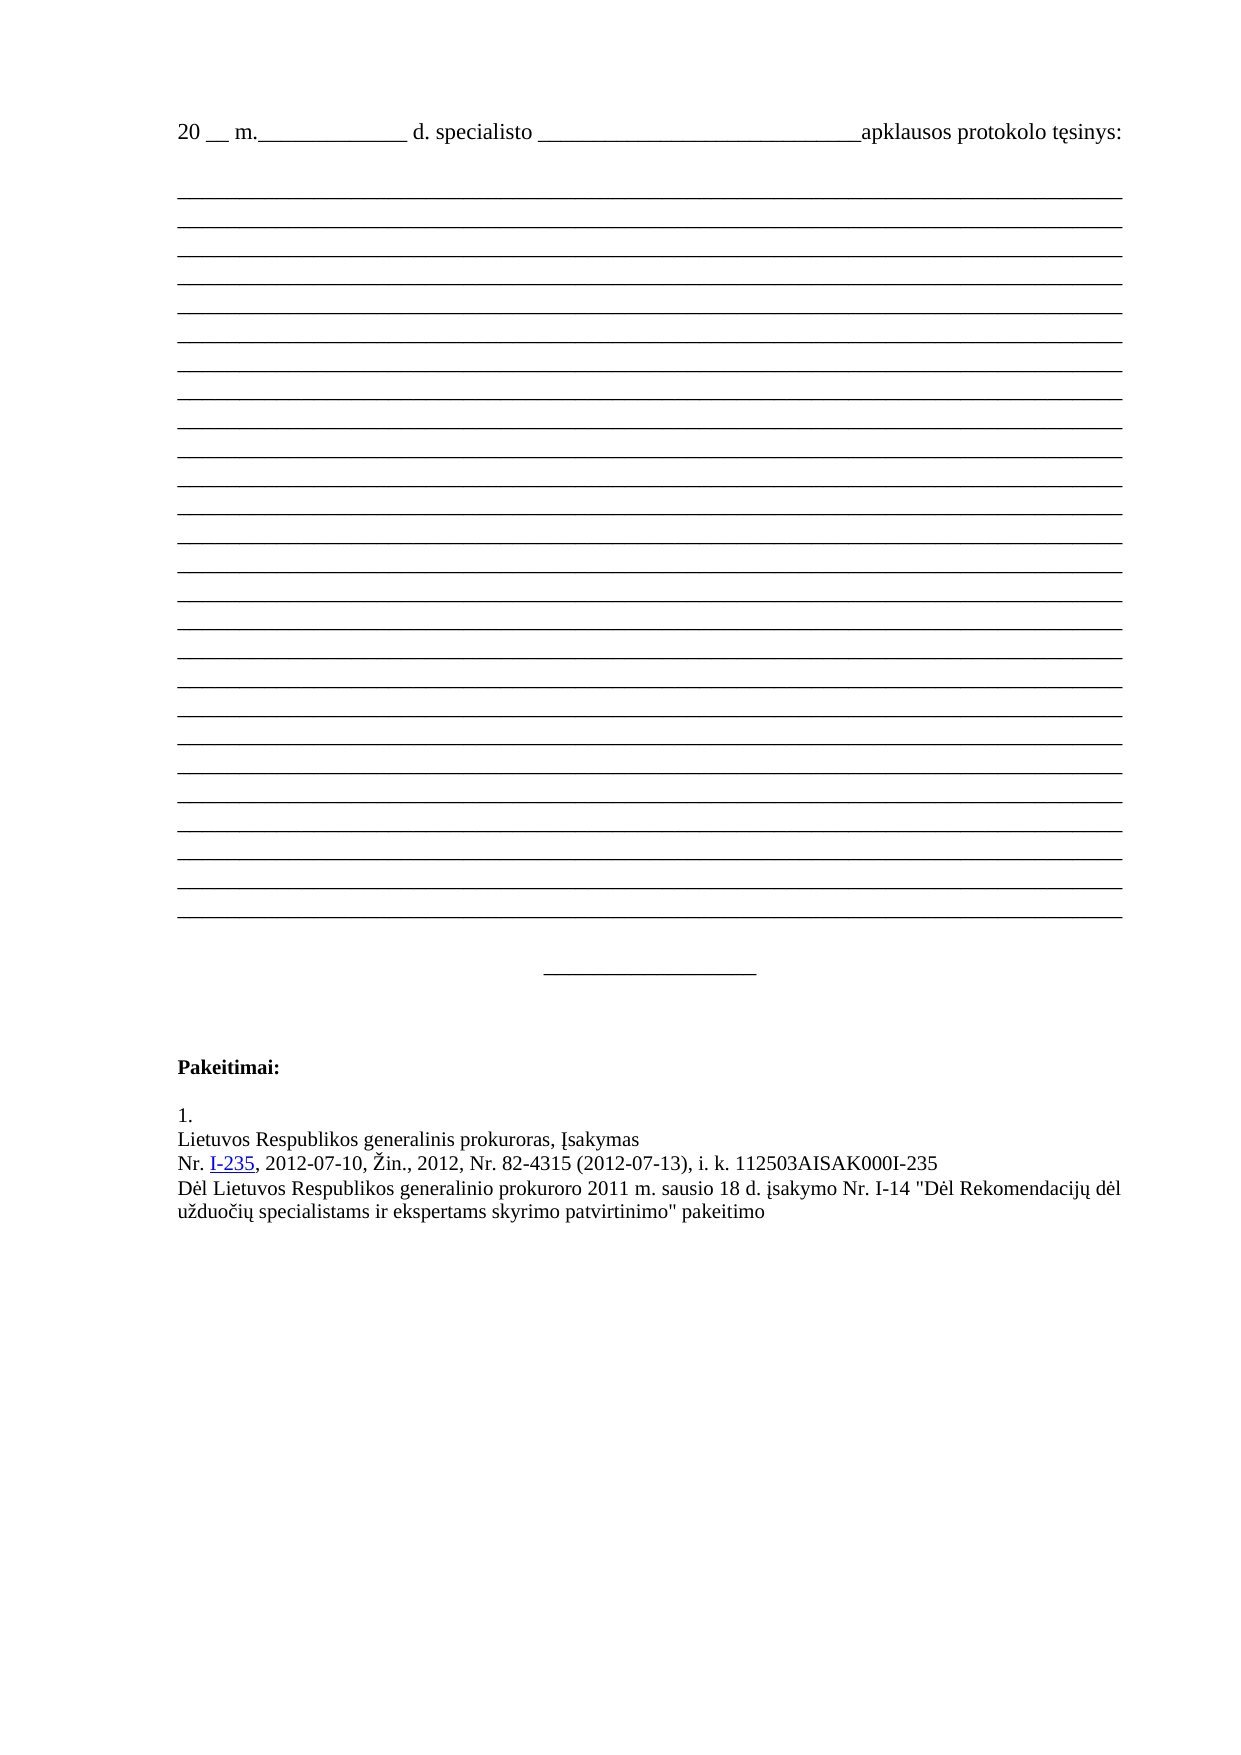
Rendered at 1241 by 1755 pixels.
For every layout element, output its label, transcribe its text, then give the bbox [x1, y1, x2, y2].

text _ [177, 662, 1122, 687]
text _ [177, 834, 1122, 859]
text _ [177, 892, 1122, 917]
text _ [177, 777, 1122, 802]
text _ [177, 748, 1122, 773]
text 1. [177, 1103, 1122, 1127]
text _ [177, 432, 1122, 457]
text _ [177, 259, 1122, 284]
text _ [177, 604, 1122, 629]
text _ [177, 317, 1122, 342]
text Pakeitimai: [177, 1055, 1122, 1079]
text _ [177, 547, 1122, 572]
text Dėl Lietuvos Respublikos generalinio prokuroro 2011 m. sausio 18 d. įsakymo Nr. I-14 "Dėl Rekomendacijų dėl užduočių specialistams ir ekspertams skyrimo patvirtinimo" pakeitimo [177, 1175, 1122, 1223]
text _ [177, 691, 1122, 716]
text Lietuvos Respublikos generalinis prokuroras, Įsakymas [177, 1127, 1122, 1151]
text _ [177, 633, 1122, 658]
text _ [177, 288, 1122, 313]
text _ [177, 403, 1122, 428]
text _ [177, 461, 1122, 486]
text 20 __ m._____________ d. specialisto apklausos protokolo tęsinys: [177, 118, 1122, 144]
text Nr. I-235, 2012-07-10, Žin., 2012, Nr. 82-4315 (2012-07-13), i. k. 112503AISAK000I-235 [177, 1151, 1122, 1175]
text _ [177, 231, 1122, 256]
text _ [177, 346, 1122, 371]
text _________________ [177, 949, 1122, 978]
text _ [177, 576, 1122, 601]
text _ [177, 173, 1122, 198]
text _ [177, 489, 1122, 514]
text _ [177, 719, 1122, 744]
text _ [177, 806, 1122, 831]
text _ [177, 518, 1122, 543]
text _ [177, 202, 1122, 227]
text _ [177, 374, 1122, 399]
text _ [177, 863, 1122, 888]
